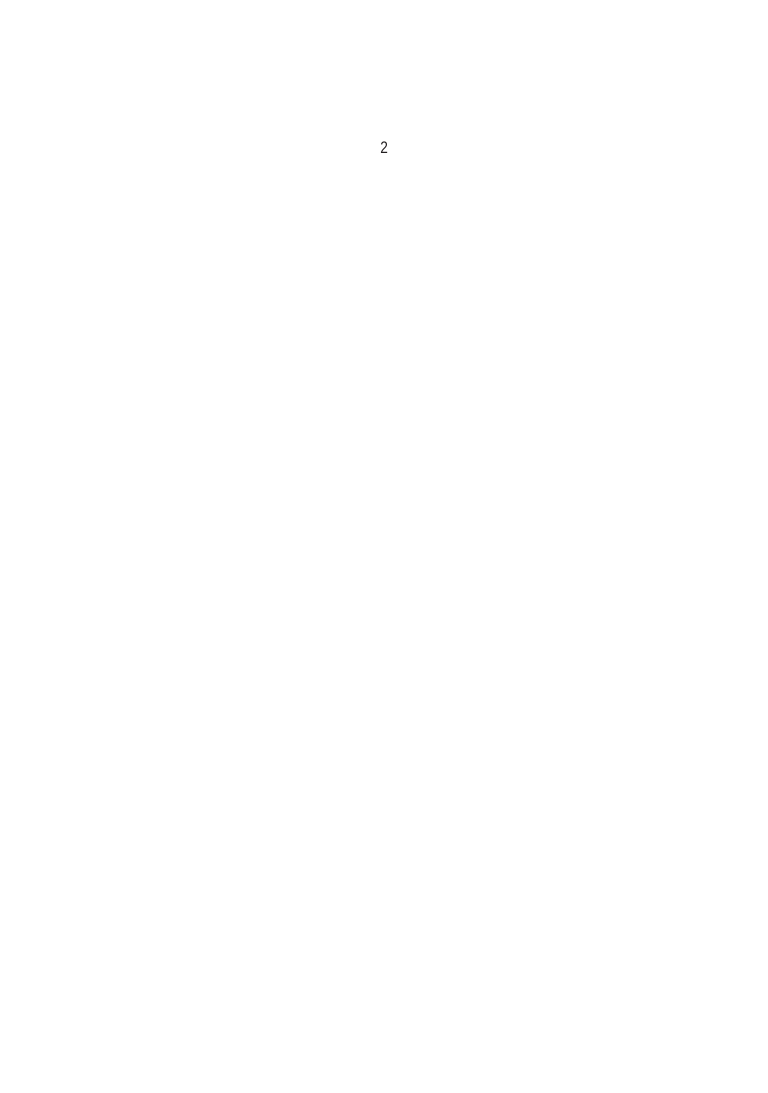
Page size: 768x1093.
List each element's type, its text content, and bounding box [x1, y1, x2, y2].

text 2 [48, 138, 720, 157]
